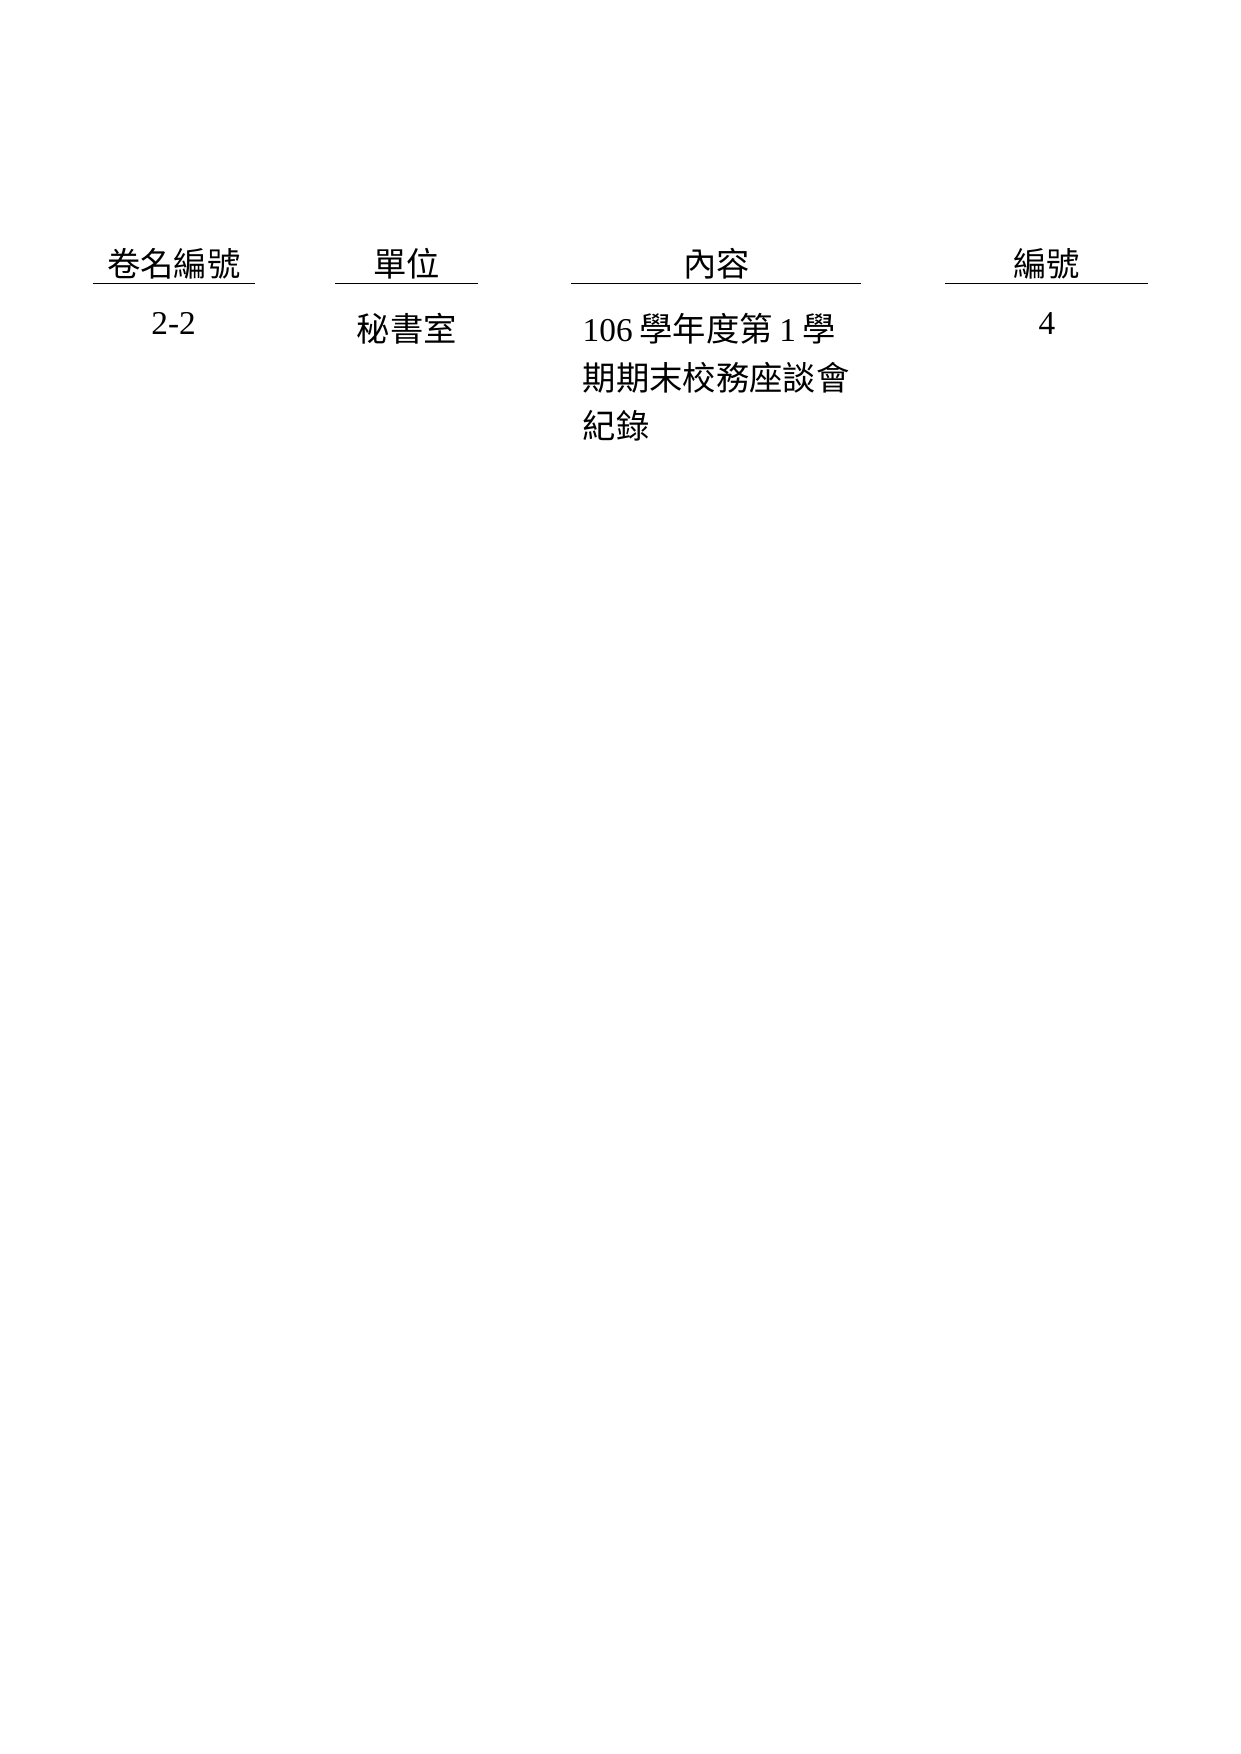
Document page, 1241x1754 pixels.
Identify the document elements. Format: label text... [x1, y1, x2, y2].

table_cell [478, 283, 571, 448]
table_cell 106學年度第1學期期末校務座談會紀錄 [571, 284, 861, 448]
table_header [478, 221, 571, 283]
table_header 單位 [335, 221, 478, 283]
table_cell 4 [945, 284, 1148, 448]
table_header 卷名編號 [93, 221, 254, 283]
table_cell [861, 283, 945, 448]
table_header [255, 221, 335, 283]
table_cell 秘書室 [335, 284, 478, 448]
table_cell 2-2 [93, 284, 254, 448]
table_header [861, 221, 945, 283]
table_cell [255, 283, 335, 448]
table_header 內容 [571, 221, 861, 283]
table_header 編號 [945, 221, 1148, 283]
